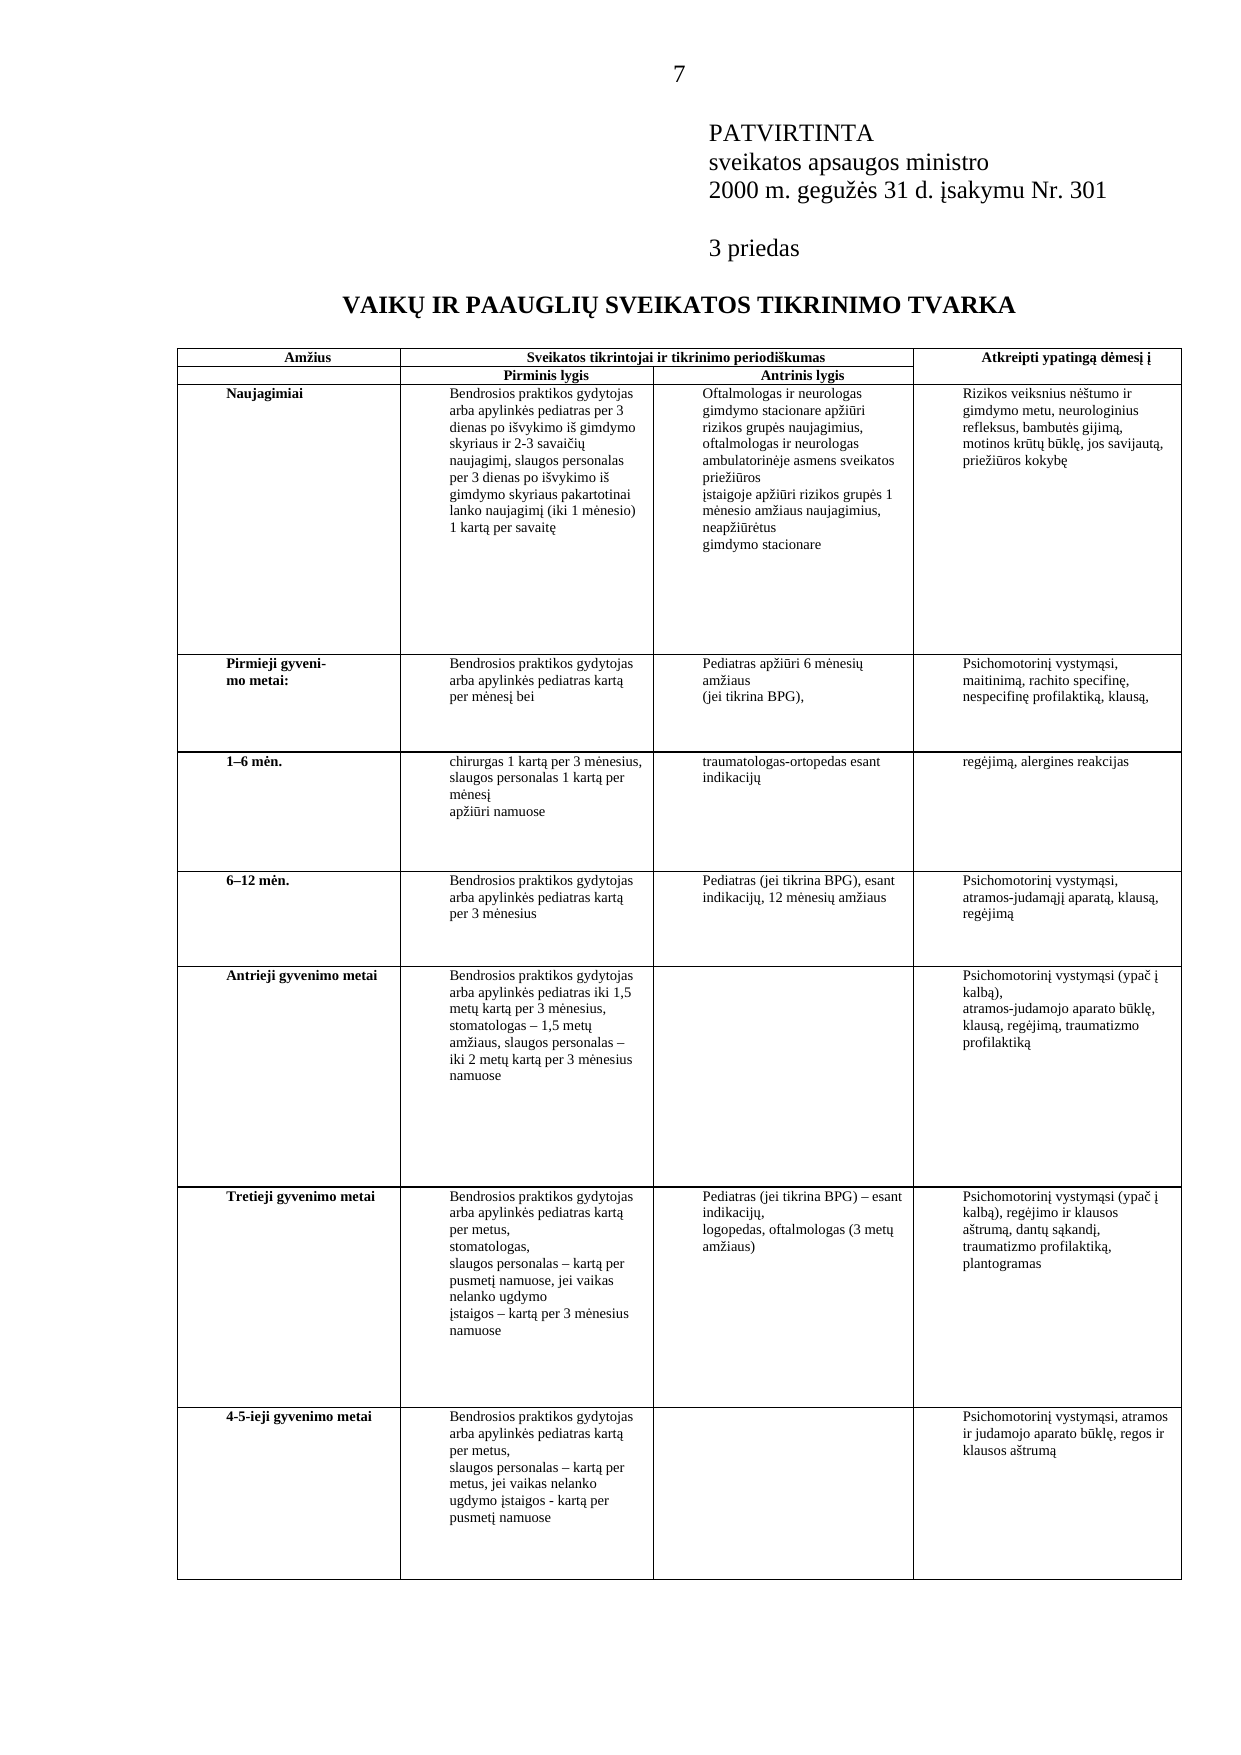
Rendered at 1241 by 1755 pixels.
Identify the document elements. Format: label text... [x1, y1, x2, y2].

table_cell Pirminis lygis [401, 367, 653, 384]
table_cell [654, 1408, 913, 1578]
table_cell Bendrosios praktikos gydytojas arba apylinkės pediatras kartą per 3 mėnesius [401, 872, 653, 966]
table_header Amžius [178, 349, 400, 366]
text PATVIRTINTA [709, 118, 1181, 147]
table_cell Psichomotorinį vystymąsi (ypač į kalbą), atramos-judamojo aparato būklę, klausą, regėjimą, traumatizmo profilaktiką [914, 967, 1181, 1186]
table_cell Psichomotorinį vystymąsi, atramos-judamąjį aparatą, klausą, regėjimą [914, 872, 1181, 966]
table_cell 4-5-ieji gyvenimo metai [178, 1408, 400, 1578]
table_cell Bendrosios praktikos gydytojas arba apylinkės pediatras per 3 dienas po išvykimo iš gimdymo skyriaus ir 2-3 savaičių naujagimį, slaugos personalas per 3 dienas po išvykimo iš gimdymo skyriaus pakartotinai lanko naujagimį (iki 1 mėnesio) 1 kartą per savaitę [401, 385, 653, 653]
table_cell Bendrosios praktikos gydytojas arba apylinkės pediatras kartą per mėnesį bei [401, 655, 653, 751]
table_cell Pediatras apžiūri 6 mėnesių amžiaus (jei tikrina BPG), [654, 655, 913, 751]
table_cell Psichomotorinį vystymąsi (ypač į kalbą), regėjimo ir klausos aštrumą, dantų sąkandį, traumatizmo profilaktiką, plantogramas [914, 1188, 1181, 1407]
table_cell Pirmieji gyveni- mo metai: [178, 655, 400, 751]
table_cell Naujagimiai [178, 385, 400, 653]
table_cell 1–6 mėn. [178, 753, 400, 871]
table_cell Psichomotorinį vystymąsi, atramos ir judamojo aparato būklę, regos ir klausos aštrumą [914, 1408, 1181, 1578]
table_cell Psichomotorinį vystymąsi, maitinimą, rachito specifinę, nespecifinę profilaktiką, klausą, [914, 655, 1181, 751]
text VAIKŲ IR PAAUGLIŲ SVEIKATOS TIKRINIMO TVARKA [177, 291, 1181, 319]
table_cell [178, 367, 400, 384]
table_cell Pediatras (jei tikrina BPG) – esant indikacijų, logopedas, oftalmologas (3 metų amžiaus) [654, 1188, 913, 1407]
table_cell Bendrosios praktikos gydytojas arba apylinkės pediatras kartą per metus, slaugos personalas – kartą per metus, jei vaikas nelanko ugdymo įstaigos - kartą per pusmetį namuose [401, 1408, 653, 1578]
table_cell [654, 967, 913, 1186]
table_cell Tretieji gyvenimo metai [178, 1188, 400, 1407]
table_cell Antrinis lygis [654, 367, 913, 384]
table_cell traumatologas-ortopedas esant indikacijų [654, 753, 913, 871]
table_cell 6–12 mėn. [178, 872, 400, 966]
text sveikatos apsaugos ministro [709, 147, 1181, 176]
table_cell chirurgas 1 kartą per 3 mėnesius, slaugos personalas 1 kartą per mėnesį apžiūri namuose [401, 753, 653, 871]
table_header Sveikatos tikrintojai ir tikrinimo periodiškumas [401, 349, 913, 366]
table_cell Bendrosios praktikos gydytojas arba apylinkės pediatras kartą per metus, stomatologas, slaugos personalas – kartą per pusmetį namuose, jei vaikas nelanko ugdymo įstaigos – kartą per 3 mėnesius namuose [401, 1188, 653, 1407]
table_cell Antrieji gyvenimo metai [178, 967, 400, 1186]
table_cell regėjimą, alergines reakcijas [914, 753, 1181, 871]
table_cell Pediatras (jei tikrina BPG), esant indikacijų, 12 mėnesių amžiaus [654, 872, 913, 966]
text 3 priedas [709, 233, 1181, 262]
text 2000 m. gegužės 31 d. įsakymu Nr. 301 [709, 176, 1181, 204]
table_header Atkreipti ypatingą dėmesį į [914, 349, 1181, 384]
table_cell Bendrosios praktikos gydytojas arba apylinkės pediatras iki 1,5 metų kartą per 3 mėnesius, stomatologas – 1,5 metų amžiaus, slaugos personalas – iki 2 metų kartą per 3 mėnesius namuose [401, 967, 653, 1186]
table_cell Oftalmologas ir neurologas gimdymo stacionare apžiūri rizikos grupės naujagimius, oftalmologas ir neurologas ambulatorinėje asmens sveikatos priežiūros įstaigoje apžiūri rizikos grupės 1 mėnesio amžiaus naujagimius, neapžiūrėtus gimdymo stacionare [654, 385, 913, 653]
table_cell Rizikos veiksnius nėštumo ir gimdymo metu, neurologinius refleksus, bambutės gijimą, motinos krūtų būklę, jos savijautą, priežiūros kokybę [914, 385, 1181, 653]
